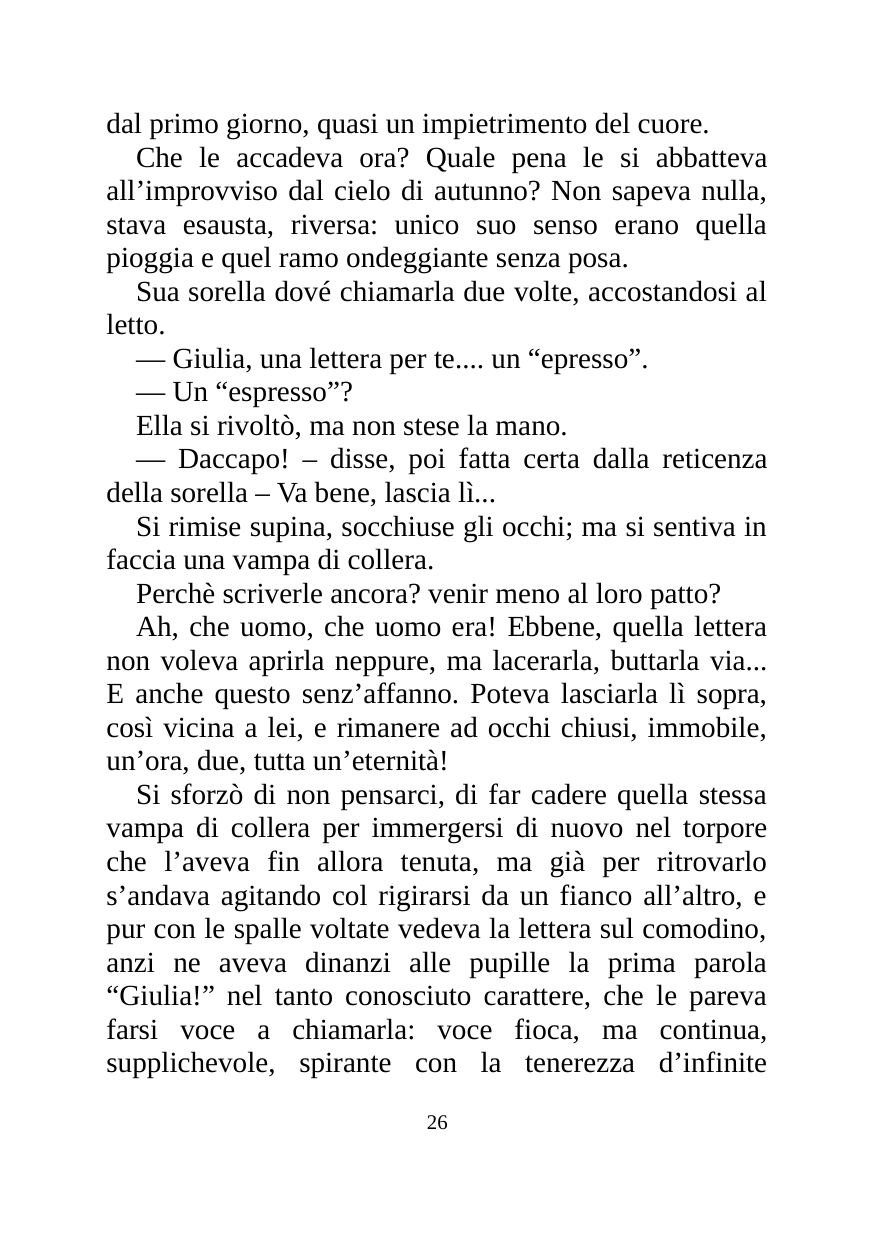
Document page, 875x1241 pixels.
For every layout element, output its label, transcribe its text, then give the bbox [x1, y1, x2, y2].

text Si rimise supina, socchiuse gli occhi; ma si sentiva in faccia una vampa di collera. [106, 509, 768, 576]
text Sua sorella dové chiamarla due volte, accostandosi al letto. [106, 274, 768, 341]
text Ella si rivoltò, ma non stese la mano. [106, 408, 768, 442]
text — Daccapo! – disse, poi fatta certa dalla reticenza della sorella – Va bene, lascia lì... [106, 442, 768, 509]
text Che le accadeva ora? Quale pena le si abbatteva all’improvviso dal cielo di autunno? Non sapeva nulla, stava esausta, riversa: unico suo senso erano quella pioggia e quel ramo ondeggiante senza posa. [106, 140, 768, 274]
text Si sforzò di non pensarci, di far cadere quella stessa vampa di collera per immergersi di nuovo nel torpore che l’aveva fin allora tenuta, ma già per ritrovarlo s’andava agitando col rigirarsi da un fianco all’altro, e pur con le spalle voltate vedeva la lettera sul comodino, anzi ne aveva dinanzi alle pupille la prima parola “Giulia!” nel tanto conosciuto carattere, che le pareva farsi voce a chiamarla: voce fioca, ma continua, supplichevole, spirante con la tenerezza d’infinite [106, 777, 768, 1079]
text Ah, che uomo, che uomo era! Ebbene, quella lettera non voleva aprirla neppure, ma lacerarla, buttarla via... E anche questo senz’affanno. Poteva lasciarla lì sopra, così vicina a lei, e rimanere ad occhi chiusi, immobile, un’ora, due, tutta un’eternità! [106, 609, 768, 777]
text Perchè scriverle ancora? venir meno al loro patto? [106, 576, 768, 609]
text — Giulia, una lettera per te.... un “epresso”. [106, 341, 768, 374]
text — Un “espresso”? [106, 374, 768, 408]
text dal primo giorno, quasi un impietrimento del cuore. [106, 106, 768, 140]
